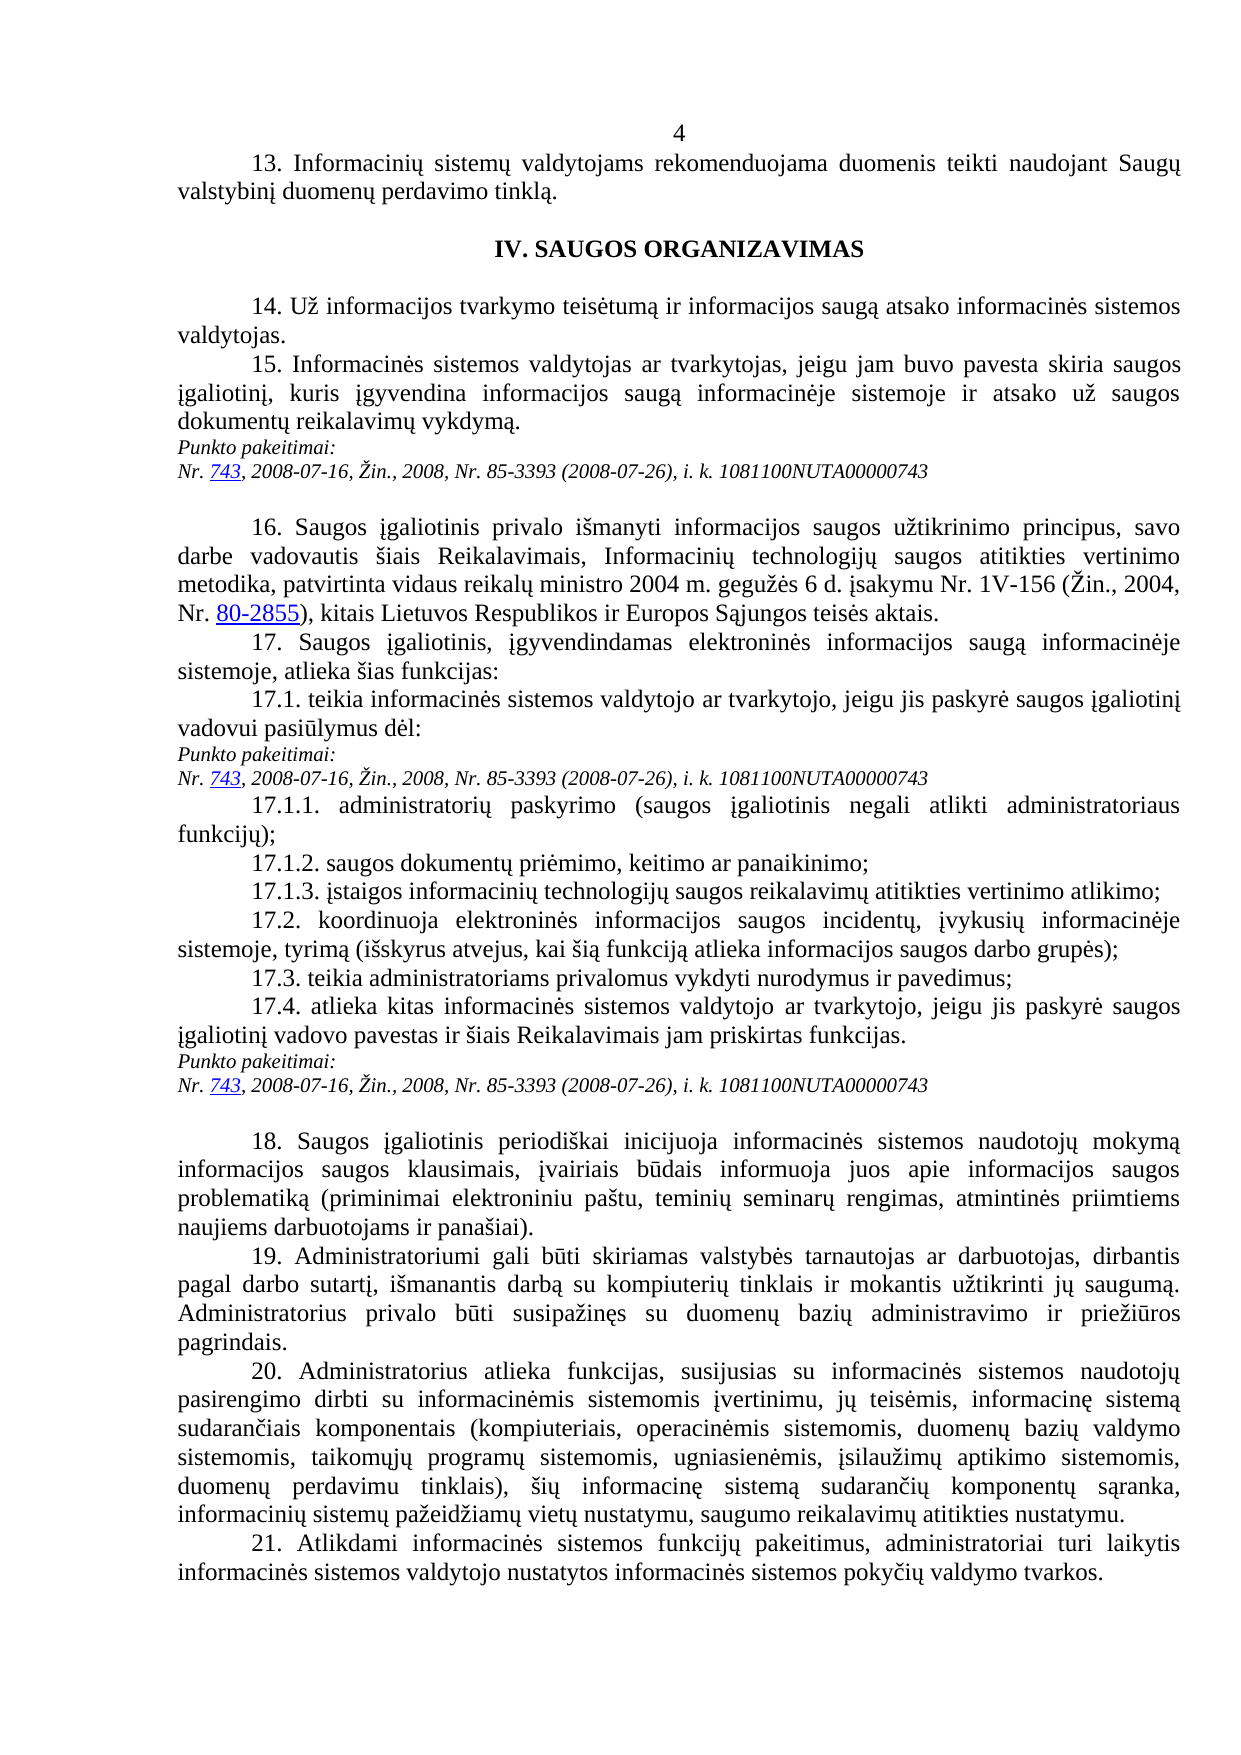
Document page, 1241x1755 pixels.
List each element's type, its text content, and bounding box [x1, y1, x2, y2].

text 17.1. teikia informacinės sistemos valdytojo ar tvarkytojo, jeigu jis paskyrė saugos įgaliotinį vadovui pasiūlymus dėl: [177, 684, 1181, 742]
text 17.4. atlieka kitas informacinės sistemos valdytojo ar tvarkytojo, jeigu jis paskyrė saugos įgaliotinį vadovo pavestas ir šiais Reikalavimais jam priskirtas funkcijas. [177, 991, 1181, 1049]
text 17.1.2. saugos dokumentų priėmimo, keitimo ar panaikinimo; [177, 848, 1181, 876]
text 14. Už informacijos tvarkymo teisėtumą ir informacijos saugą atsako informacinės sistemos valdytojas. [177, 291, 1181, 349]
text Punkto pakeitimai: [177, 742, 1181, 766]
text Punkto pakeitimai: [177, 1049, 1181, 1073]
text Punkto pakeitimai: [177, 435, 1181, 459]
text 20. Administratorius atlieka funkcijas, susijusias su informacinės sistemos naudotojų pasirengimo dirbti su informacinėmis sistemomis įvertinimu, jų teisėmis, informacinę sistemą sudarančiais komponentais (kompiuteriais, operacinėmis sistemomis, duomenų bazių valdymo sistemomis, taikomųjų programų sistemomis, ugniasienėmis, įsilaužimų aptikimo sistemomis, duomenų perdavimu tinklais), šių informacinę sistemą sudarančių komponentų sąranka, informacinių sistemų pažeidžiamų vietų nustatymu, saugumo reikalavimų atitikties nustatymu. [177, 1356, 1181, 1528]
text IV. Saugos organizavimas [177, 234, 1181, 263]
text 17. Saugos įgaliotinis, įgyvendindamas elektroninės informacijos saugą informacinėje sistemoje, atlieka šias funkcijas: [177, 627, 1181, 684]
text 16. Saugos įgaliotinis privalo išmanyti informacijos saugos užtikrinimo principus, savo darbe vadovautis šiais Reikalavimais, Informacinių technologijų saugos atitikties vertinimo metodika, patvirtinta vidaus reikalų ministro 2004 m. gegužės 6 d. įsakymu Nr. 1V-156 (Žin., 2004, Nr. 80-2855), kitais Lietuvos Respublikos ir Europos Sąjungos teisės aktais. [177, 512, 1181, 627]
text 21. Atlikdami informacinės sistemos funkcijų pakeitimus, administratoriai turi laikytis informacinės sistemos valdytojo nustatytos informacinės sistemos pokyčių valdymo tvarkos. [177, 1528, 1181, 1586]
text 18. Saugos įgaliotinis periodiškai inicijuoja informacinės sistemos naudotojų mokymą informacijos saugos klausimais, įvairiais būdais informuoja juos apie informacijos saugos problematiką (priminimai elektroniniu paštu, teminių seminarų rengimas, atmintinės priimtiems naujiems darbuotojams ir panašiai). [177, 1126, 1181, 1241]
text 19. Administratoriumi gali būti skiriamas valstybės tarnautojas ar darbuotojas, dirbantis pagal darbo sutartį, išmanantis darbą su kompiuterių tinklais ir mokantis užtikrinti jų saugumą. Administratorius privalo būti susipažinęs su duomenų bazių administravimo ir priežiūros pagrindais. [177, 1241, 1181, 1356]
text 17.3. teikia administratoriams privalomus vykdyti nurodymus ir pavedimus; [177, 963, 1181, 991]
text 15. Informacinės sistemos valdytojas ar tvarkytojas, jeigu jam buvo pavesta skiria saugos įgaliotinį, kuris įgyvendina informacijos saugą informacinėje sistemoje ir atsako už saugos dokumentų reikalavimų vykdymą. [177, 349, 1181, 435]
text Nr. 743, 2008-07-16, Žin., 2008, Nr. 85-3393 (2008-07-26), i. k. 1081100NUTA00000743 [177, 459, 1181, 483]
text 13. Informacinių sistemų valdytojams rekomenduojama duomenis teikti naudojant Saugų valstybinį duomenų perdavimo tinklą. [177, 148, 1181, 205]
text Nr. 743, 2008-07-16, Žin., 2008, Nr. 85-3393 (2008-07-26), i. k. 1081100NUTA00000743 [177, 1073, 1181, 1097]
text 17.1.1. administratorių paskyrimo (saugos įgaliotinis negali atlikti administratoriaus funkcijų); [177, 790, 1181, 848]
text 17.2. koordinuoja elektroninės informacijos saugos incidentų, įvykusių informacinėje sistemoje, tyrimą (išskyrus atvejus, kai šią funkciją atlieka informacijos saugos darbo grupės); [177, 905, 1181, 963]
text Nr. 743, 2008-07-16, Žin., 2008, Nr. 85-3393 (2008-07-26), i. k. 1081100NUTA00000743 [177, 766, 1181, 790]
text 17.1.3. įstaigos informacinių technologijų saugos reikalavimų atitikties vertinimo atlikimo; [177, 876, 1181, 905]
